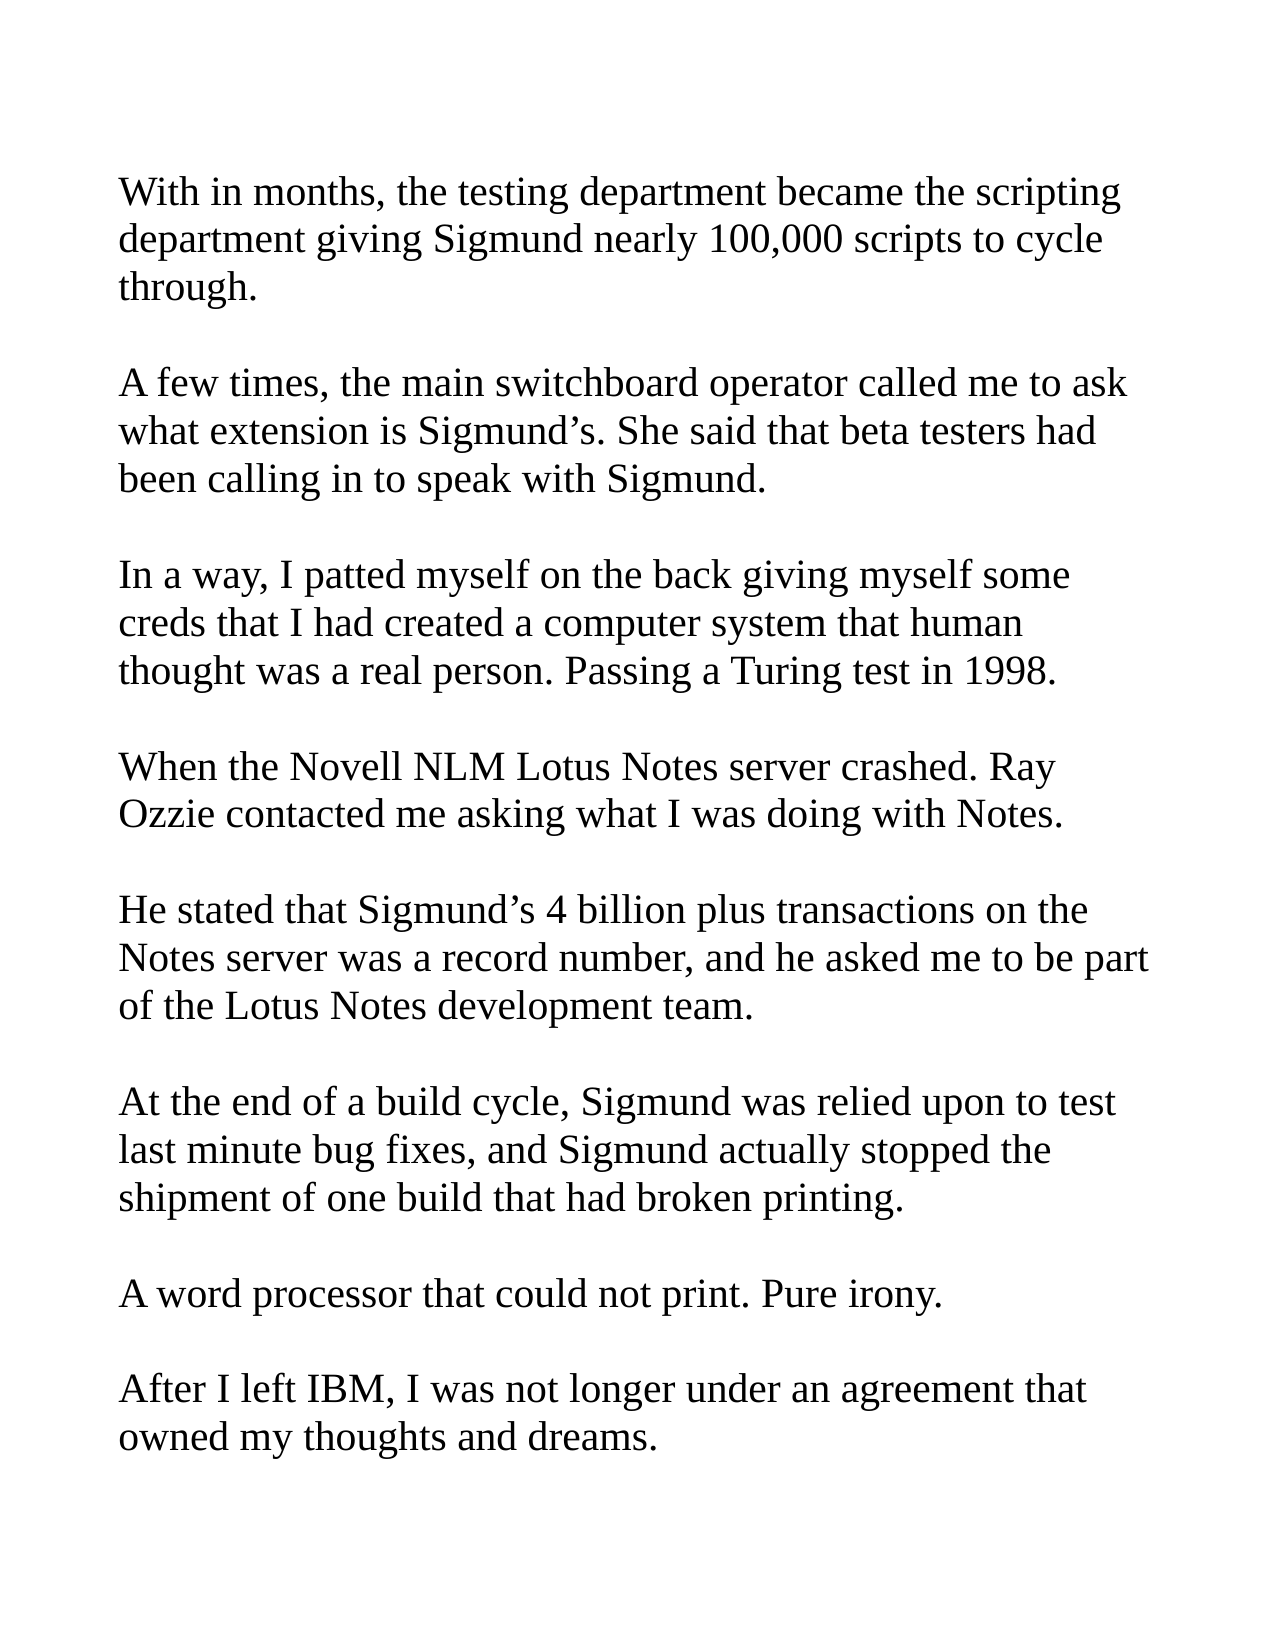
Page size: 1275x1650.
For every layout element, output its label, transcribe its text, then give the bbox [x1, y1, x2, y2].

text He stated that Sigmund’s 4 billion plus transactions on the Notes server was a record number, and he asked me to be part of the Lotus Notes development team. [118, 885, 1157, 1028]
text With in months, the testing department became the scripting department giving Sigmund nearly 100,000 scripts to cycle through. [118, 166, 1157, 310]
text When the Novell NLM Lotus Notes server crashed. Ray Ozzie contacted me asking what I was doing with Notes. [118, 741, 1157, 837]
text After I left IBM, I was not longer under an agreement that owned my thoughts and dreams. [118, 1364, 1157, 1460]
text In a way, I patted myself on the back giving myself some creds that I had created a computer system that human thought was a real person. Passing a Turing test in 1998. [118, 549, 1157, 693]
text A word processor that could not print. Pure irony. [118, 1268, 1157, 1316]
text At the end of a build cycle, Sigmund was relied upon to test last minute bug fixes, and Sigmund actually stopped the shipment of one build that had broken printing. [118, 1076, 1157, 1220]
text A few times, the main switchboard operator called me to ask what extension is Sigmund’s. She said that beta testers had been calling in to speak with Sigmund. [118, 358, 1157, 501]
